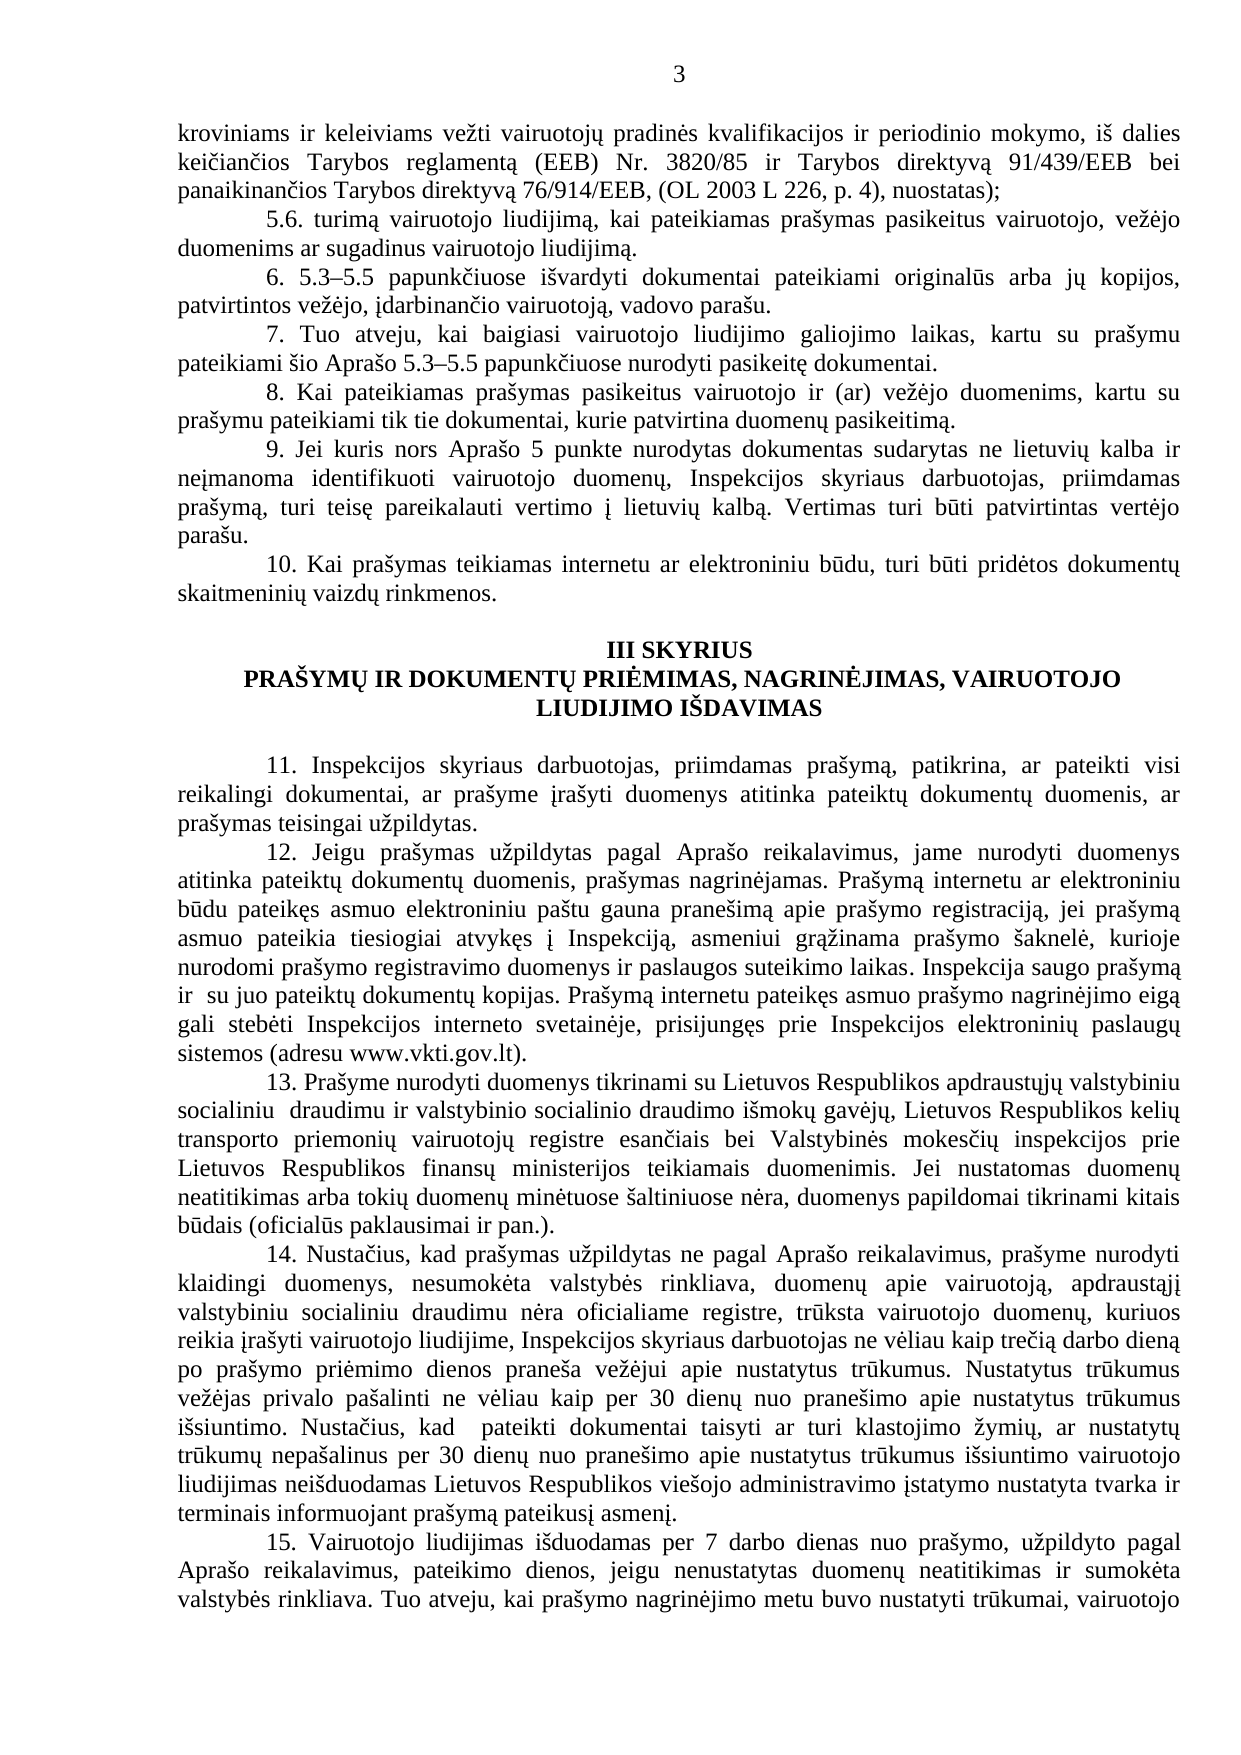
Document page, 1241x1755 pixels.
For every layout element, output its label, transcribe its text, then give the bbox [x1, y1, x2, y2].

text kroviniams ir keleiviams vežti vairuotojų pradinės kvalifikacijos ir periodinio mokymo, iš dalies keičiančios Tarybos reglamentą (EEB) Nr. 3820/85 ir Tarybos direktyvą 91/439/EEB bei panaikinančios Tarybos direktyvą 76/914/EEB, (OL 2003 L 226, p. 4), nuostatas); [177, 118, 1181, 204]
text PRAŠYMŲ IR DOKUMENTŲ PRIĖMIMAS, NAGRINĖJIMAS, VAIRUOTOJO LIUDIJIMO IŠDAVIMAS [177, 664, 1181, 722]
text 6. 5.3–5.5 papunkčiuose išvardyti dokumentai pateikiami originalūs arba jų kopijos, patvirtintos vežėjo, įdarbinančio vairuotoją, vadovo parašu. [177, 262, 1181, 319]
text 10. Kai prašymas teikiamas internetu ar elektroniniu būdu, turi būti pridėtos dokumentų skaitmeninių vaizdų rinkmenos. [177, 549, 1181, 607]
text 12. Jeigu prašymas užpildytas pagal Aprašo reikalavimus, jame nurodyti duomenys atitinka pateiktų dokumentų duomenis, prašymas nagrinėjamas. Prašymą internetu ar elektroniniu būdu pateikęs asmuo elektroniniu paštu gauna pranešimą apie prašymo registraciją, jei prašymą asmuo pateikia tiesiogiai atvykęs į Inspekciją, asmeniui grąžinama prašymo šaknelė, kurioje nurodomi prašymo registravimo duomenys ir paslaugos suteikimo laikas. Inspekcija saugo prašymą ir su juo pateiktų dokumentų kopijas. Prašymą internetu pateikęs asmuo prašymo nagrinėjimo eigą gali stebėti Inspekcijos interneto svetainėje, prisijungęs prie Inspekcijos elektroninių paslaugų sistemos (adresu www.vkti.gov.lt). [177, 837, 1181, 1067]
text 7. Tuo atveju, kai baigiasi vairuotojo liudijimo galiojimo laikas, kartu su prašymu pateikiami šio Aprašo 5.3–5.5 papunkčiuose nurodyti pasikeitę dokumentai. [177, 319, 1181, 377]
text 11. Inspekcijos skyriaus darbuotojas, priimdamas prašymą, patikrina, ar pateikti visi reikalingi dokumentai, ar prašyme įrašyti duomenys atitinka pateiktų dokumentų duomenis, ar prašymas teisingai užpildytas. [177, 751, 1181, 837]
text 5.6. turimą vairuotojo liudijimą, kai pateikiamas prašymas pasikeitus vairuotojo, vežėjo duomenims ar sugadinus vairuotojo liudijimą. [177, 204, 1181, 262]
text 15. Vairuotojo liudijimas išduodamas per 7 darbo dienas nuo prašymo, užpildyto pagal Aprašo reikalavimus, pateikimo dienos, jeigu nenustatytas duomenų neatitikimas ir sumokėta valstybės rinkliava. Tuo atveju, kai prašymo nagrinėjimo metu buvo nustatyti trūkumai, vairuotojo [177, 1527, 1181, 1613]
text 8. Kai pateikiamas prašymas pasikeitus vairuotojo ir (ar) vežėjo duomenims, kartu su prašymu pateikiami tik tie dokumentai, kurie patvirtina duomenų pasikeitimą. [177, 377, 1181, 434]
text 9. Jei kuris nors Aprašo 5 punkte nurodytas dokumentas sudarytas ne lietuvių kalba ir neįmanoma identifikuoti vairuotojo duomenų, Inspekcijos skyriaus darbuotojas, priimdamas prašymą, turi teisę pareikalauti vertimo į lietuvių kalbą. Vertimas turi būti patvirtintas vertėjo parašu. [177, 434, 1181, 549]
text III SKYRIUS [177, 636, 1181, 664]
text 14. Nustačius, kad prašymas užpildytas ne pagal Aprašo reikalavimus, prašyme nurodyti klaidingi duomenys, nesumokėta valstybės rinkliava, duomenų apie vairuotoją, apdraustąjį valstybiniu socialiniu draudimu nėra oficialiame registre, trūksta vairuotojo duomenų, kuriuos reikia įrašyti vairuotojo liudijime, Inspekcijos skyriaus darbuotojas ne vėliau kaip trečią darbo dieną po prašymo priėmimo dienos praneša vežėjui apie nustatytus trūkumus. Nustatytus trūkumus vežėjas privalo pašalinti ne vėliau kaip per 30 dienų nuo pranešimo apie nustatytus trūkumus išsiuntimo. Nustačius, kad pateikti dokumentai taisyti ar turi klastojimo žymių, ar nustatytų trūkumų nepašalinus per 30 dienų nuo pranešimo apie nustatytus trūkumus išsiuntimo vairuotojo liudijimas neišduodamas Lietuvos Respublikos viešojo administravimo įstatymo nustatyta tvarka ir terminais informuojant prašymą pateikusį asmenį. [177, 1239, 1181, 1527]
text 13. Prašyme nurodyti duomenys tikrinami su Lietuvos Respublikos apdraustųjų valstybiniu socialiniu draudimu ir valstybinio socialinio draudimo išmokų gavėjų, Lietuvos Respublikos kelių transporto priemonių vairuotojų registre esančiais bei Valstybinės mokesčių inspekcijos prie Lietuvos Respublikos finansų ministerijos teikiamais duomenimis. Jei nustatomas duomenų neatitikimas arba tokių duomenų minėtuose šaltiniuose nėra, duomenys papildomai tikrinami kitais būdais (oficialūs paklausimai ir pan.). [177, 1067, 1181, 1239]
